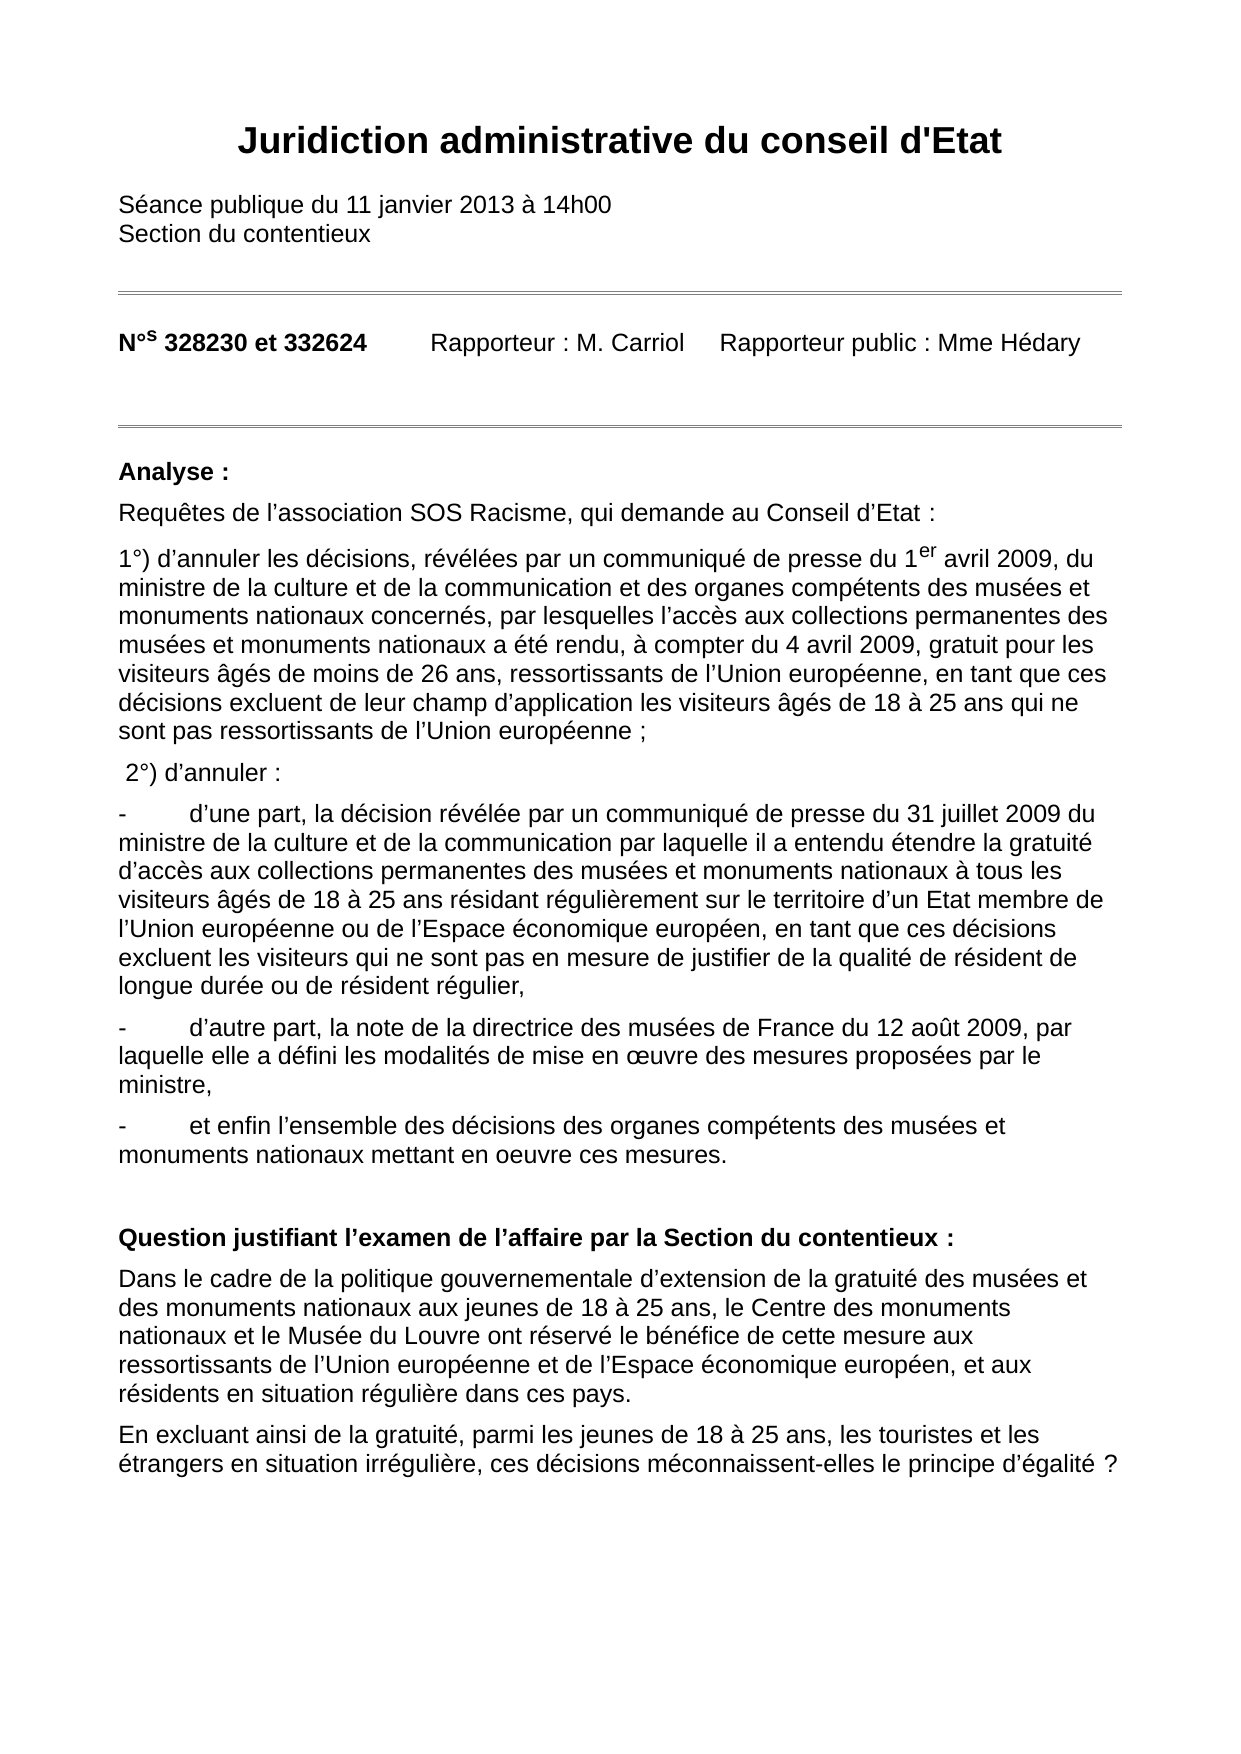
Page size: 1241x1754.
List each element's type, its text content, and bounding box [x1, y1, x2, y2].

text - et enfin l’ensemble des décisions des organes compétents des musées et monuments nationaux mettant en oeuvre ces mesures. [118, 1111, 1122, 1169]
text Section du contentieux [118, 219, 1122, 247]
text 2°) d’annuler : [118, 758, 1122, 786]
text Dans le cadre de la politique gouvernementale d’extension de la gratuité des musées et des monuments nationaux aux jeunes de 18 à 25 ans, le Centre des monuments nationaux et le Musée du Louvre ont réservé le bénéfice de cette mesure aux ressortissants de l’Union européenne et de l’Espace économique européen, et aux résidents en situation régulière dans ces pays. [118, 1264, 1122, 1408]
text Analyse : [118, 457, 1122, 485]
text Séance publique du 11 janvier 2013 à 14h00 [118, 190, 1122, 219]
text - d’autre part, la note de la directrice des musées de France du 12 août 2009, par laquelle elle a défini les modalités de mise en œuvre des mesures proposées par le ministre, [118, 1013, 1122, 1099]
text Question justifiant l’examen de l’affaire par la Section du contentieux : [118, 1223, 1122, 1251]
text En excluant ainsi de la gratuité, parmi les jeunes de 18 à 25 ans, les touristes et les étrangers en situation irrégulière, ces décisions méconnaissent-elles le principe d’égalité ? [118, 1420, 1122, 1478]
text - d’une part, la décision révélée par un communiqué de presse du 31 juillet 2009 du ministre de la culture et de la communication par laquelle il a entendu étendre la gratuité d’accès aux collections permanentes des musées et monuments nationaux à tous les visiteurs âgés de 18 à 25 ans résidant régulièrement sur le territoire d’un Etat membre de l’Union européenne ou de l’Espace économique européen, en tant que ces décisions excluent les visiteurs qui ne sont pas en mesure de justifier de la qualité de résident de longue durée ou de résident régulier, [118, 799, 1122, 1000]
text Juridiction administrative du conseil d'Etat [118, 118, 1122, 161]
text 1°) d’annuler les décisions, révélées par un communiqué de presse du 1er avril 2009, du ministre de la culture et de la communication et des organes compétents des musées et monuments nationaux concernés, par lesquelles l’accès aux collections permanentes des musées et monuments nationaux a été rendu, à compter du 4 avril 2009, gratuit pour les visiteurs âgés de moins de 26 ans, ressortissants de l’Union européenne, en tant que ces décisions excluent de leur champ d’application les visiteurs âgés de 18 à 25 ans qui ne sont pas ressortissants de l’Union européenne ; [118, 539, 1122, 745]
text N°s 328230 et 332624 Rapporteur : M. Carriol Rapporteur public : Mme Hédary [118, 323, 1122, 357]
text Requêtes de l’association SOS Racisme, qui demande au Conseil d’Etat : [118, 498, 1122, 527]
